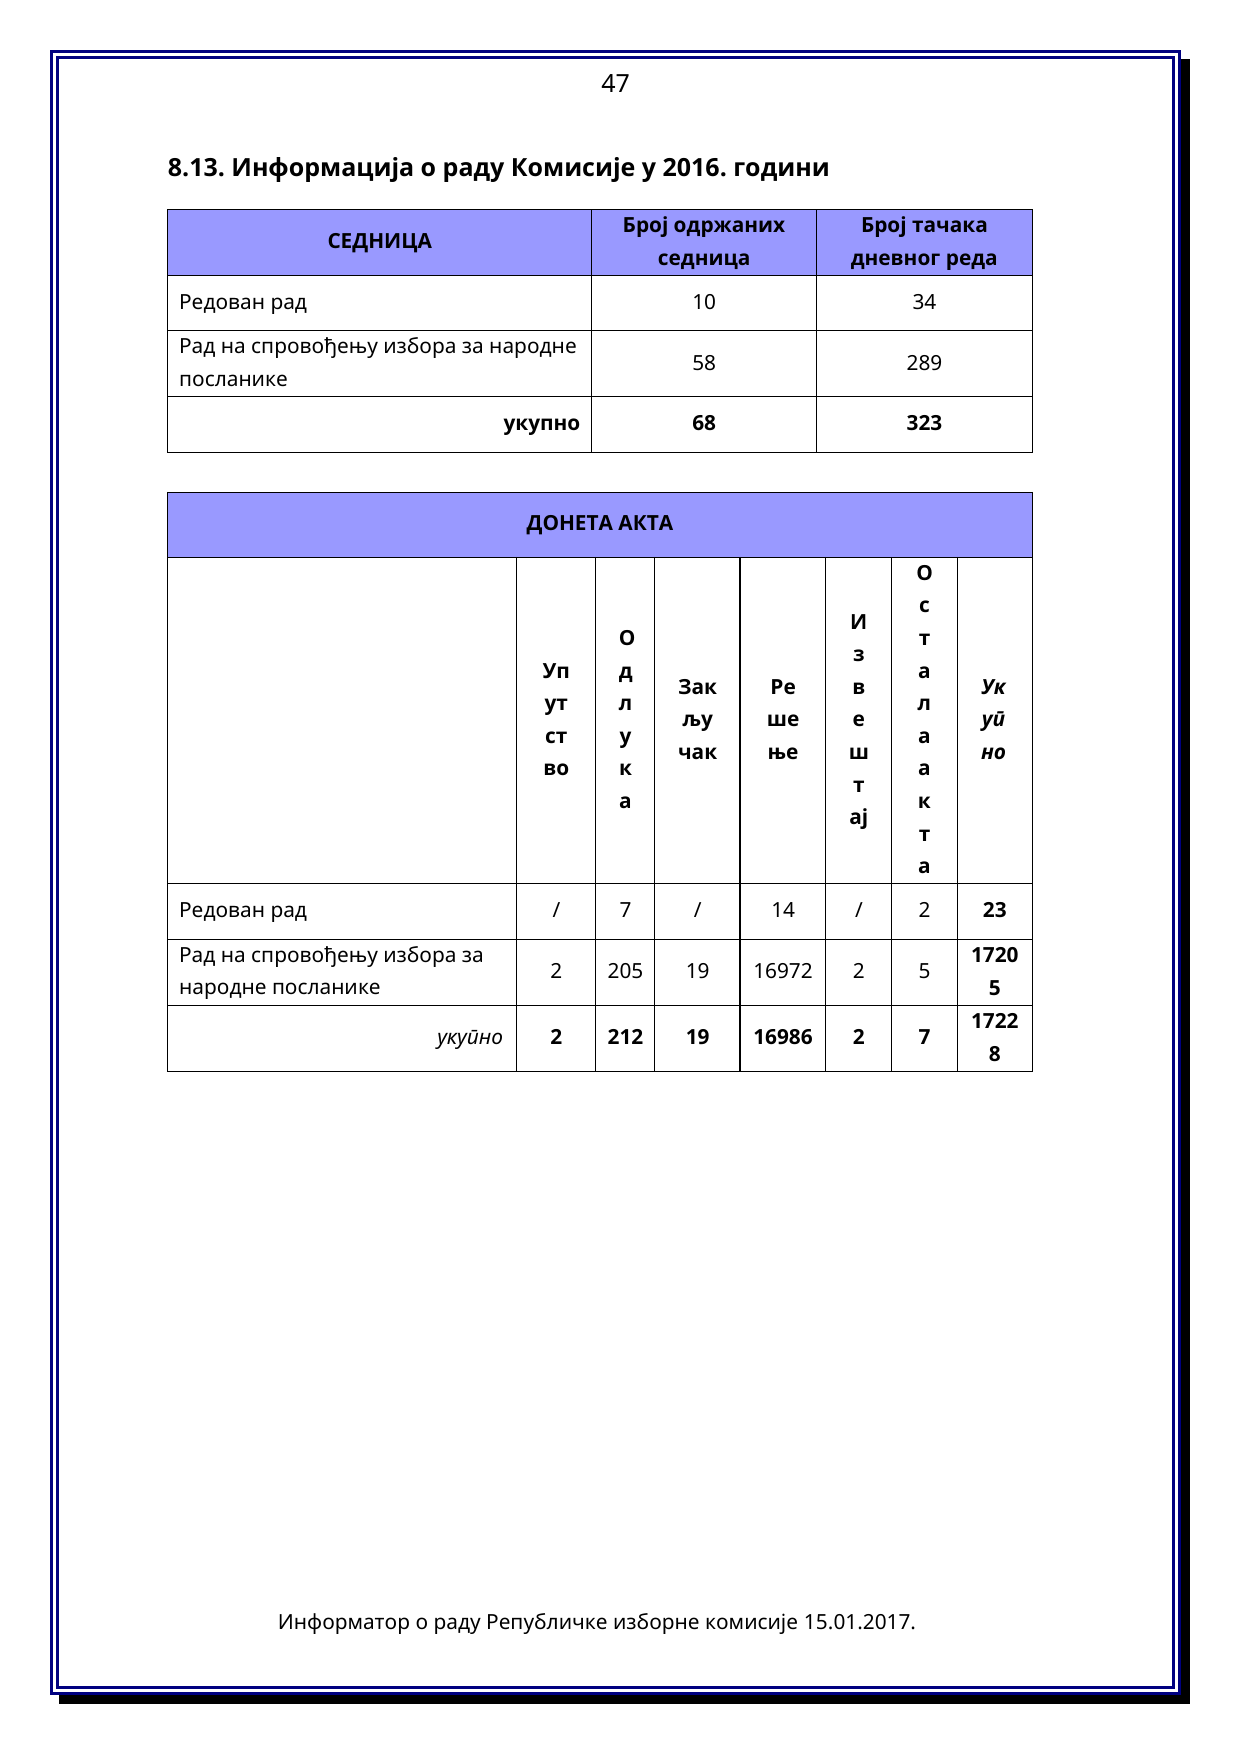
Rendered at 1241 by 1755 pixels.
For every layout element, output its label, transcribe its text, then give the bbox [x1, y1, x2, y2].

table_cell Остала акта [892, 558, 957, 883]
table_cell 34 [817, 276, 1032, 330]
table_cell 17228 [958, 1006, 1032, 1071]
table_cell 2 [892, 884, 957, 939]
table_header Број одржаних седница [592, 210, 816, 275]
table_cell 19 [655, 940, 739, 1005]
table_cell Одлука [596, 558, 654, 883]
table_cell 323 [817, 397, 1032, 452]
table_cell 2 [517, 940, 595, 1005]
table_cell укупно [168, 1006, 516, 1071]
table_cell 7 [596, 884, 654, 939]
table_cell Рад на спровођењу избора за народне посланике [168, 331, 591, 396]
table_cell 58 [592, 331, 816, 396]
table_cell / [517, 884, 595, 939]
table_cell 16986 [741, 1006, 825, 1071]
table_cell 2 [826, 940, 891, 1005]
table_cell Редован рад [168, 884, 516, 939]
table_cell 289 [817, 331, 1032, 396]
table_header Број тачака дневног реда [817, 210, 1032, 275]
table_cell Закључак [655, 558, 739, 883]
table_cell 16972 [741, 940, 825, 1005]
table_cell 212 [596, 1006, 654, 1071]
table_cell Решење [741, 558, 825, 883]
table_cell Редован рад [168, 276, 591, 330]
table_cell [168, 558, 516, 883]
table_cell 7 [892, 1006, 957, 1071]
table_cell / [655, 884, 739, 939]
table_cell 23 [958, 884, 1032, 939]
table_cell Извештај [826, 558, 891, 883]
table_header СЕДНИЦА [168, 210, 591, 275]
table_cell 17205 [958, 940, 1032, 1005]
table_cell Упутство [517, 558, 595, 883]
table_header ДОНЕТА АКТА [168, 493, 1032, 557]
table_cell 68 [592, 397, 816, 452]
table_cell 14 [741, 884, 825, 939]
subtitle 8.13. Информација о раду Комисије у 2016. години [168, 150, 1063, 184]
table_cell 19 [655, 1006, 739, 1071]
table_cell укупно [168, 397, 591, 452]
table_cell 2 [517, 1006, 595, 1071]
table_cell Укупно [958, 558, 1032, 883]
table_cell 10 [592, 276, 816, 330]
table_cell 2 [826, 1006, 891, 1071]
table_cell / [826, 884, 891, 939]
table_cell 5 [892, 940, 957, 1005]
table_cell 205 [596, 940, 654, 1005]
table_cell Рад на спровођењу избора за народне посланике [168, 940, 516, 1005]
